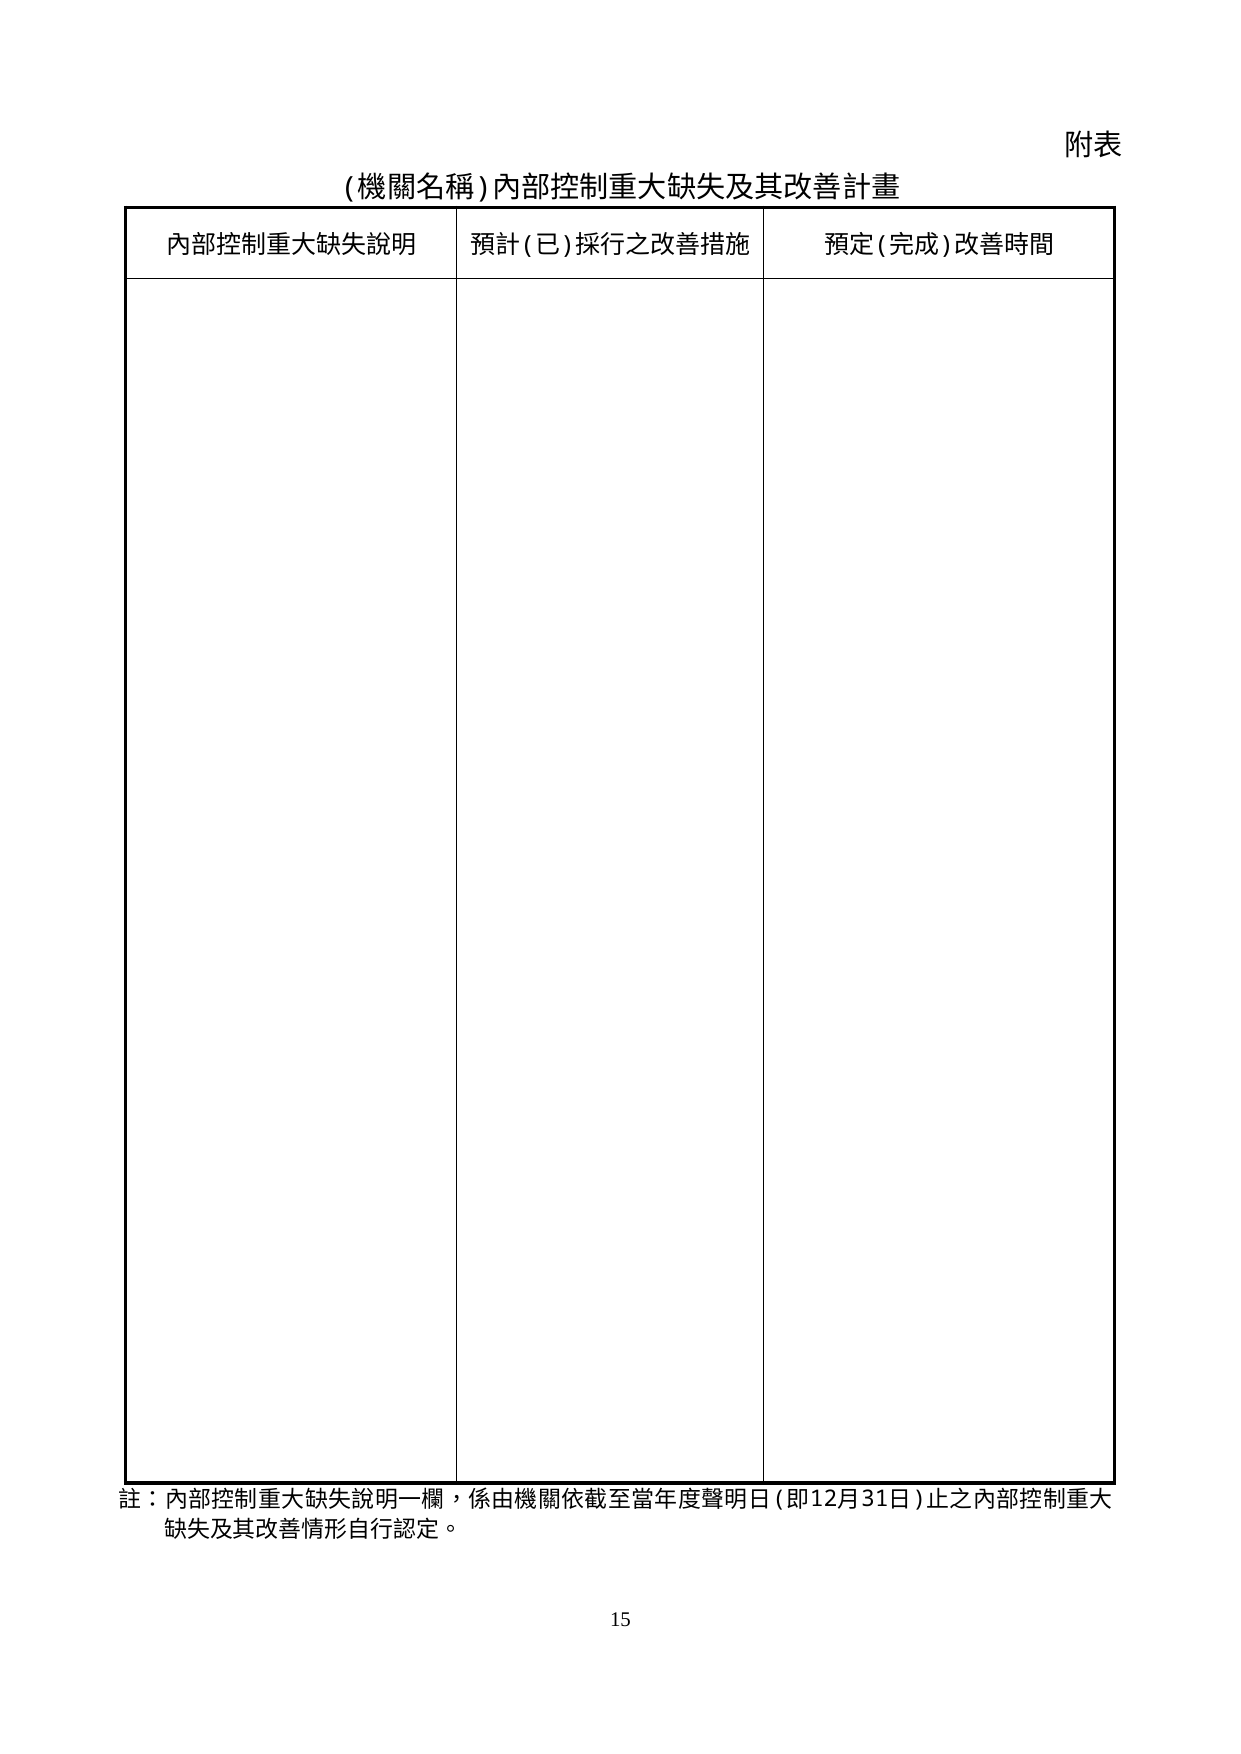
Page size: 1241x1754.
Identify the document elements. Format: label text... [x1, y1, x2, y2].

table_cell [127, 279, 456, 1481]
table_cell [764, 279, 1113, 1481]
text (機關名稱)內部控制重大缺失及其改善計畫 [118, 164, 1122, 206]
table_header 預計(已)採行之改善措施 [457, 209, 763, 277]
text 附表 [118, 118, 1122, 164]
text 註：內部控制重大缺失說明一欄，係由機關依截至當年度聲明日(即12月31日)止之內部控制重大缺失及其改善情形自行認定。 [118, 1484, 1113, 1543]
table_cell [457, 279, 763, 1481]
table_header 預定(完成)改善時間 [764, 209, 1113, 277]
table_header 內部控制重大缺失說明 [127, 209, 456, 277]
